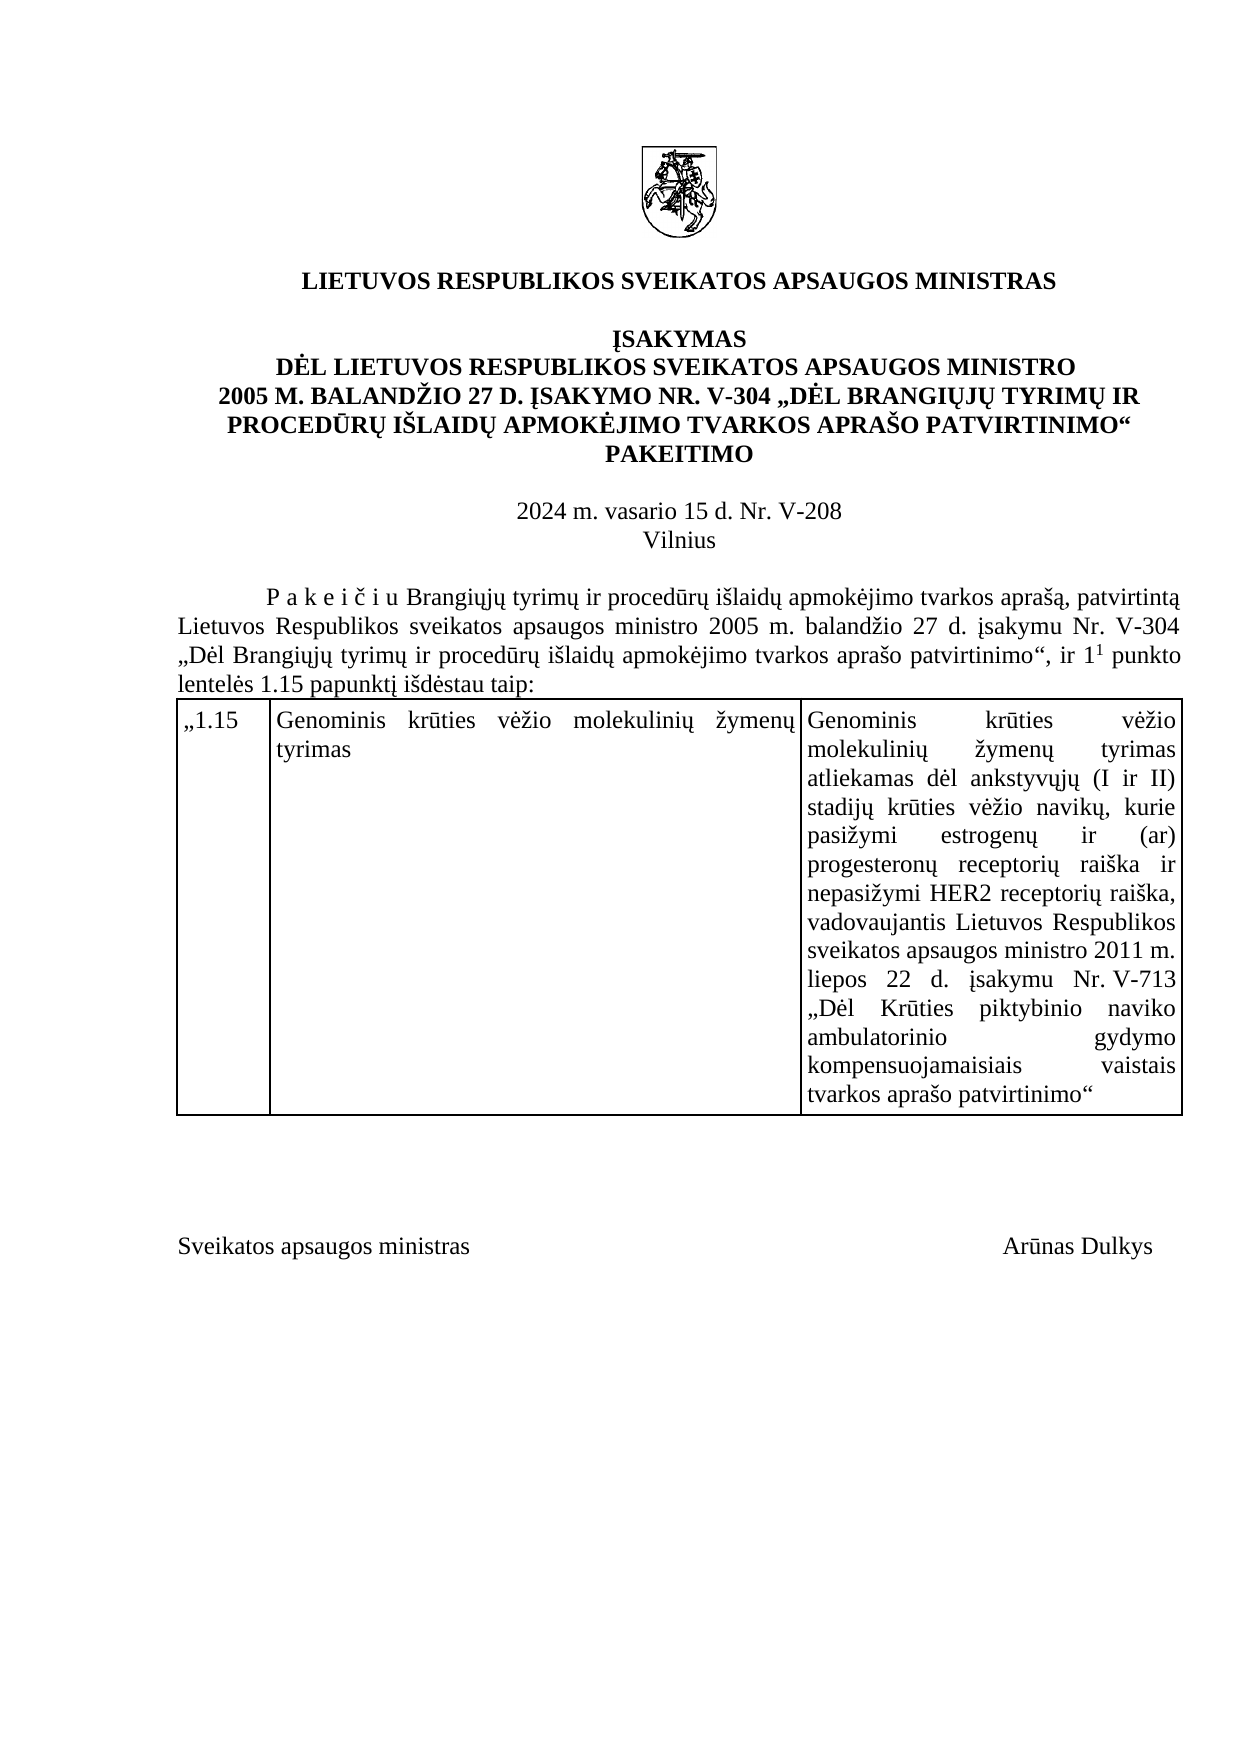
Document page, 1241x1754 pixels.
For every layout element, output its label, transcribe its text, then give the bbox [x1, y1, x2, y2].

table_header „1.15 [178, 700, 269, 1114]
text Sveikatos apsaugos ministras Arūnas Dulkys [177, 1231, 1181, 1260]
table_header Genominis krūties vėžio molekulinių žymenų tyrimas [271, 700, 800, 1114]
text Vilnius [177, 525, 1181, 554]
text P a k e i č i u Brangiųjų tyrimų ir procedūrų išlaidų apmokėjimo tvarkos aprašą, patvirtintą Lietuvos Respublikos sveikatos apsaugos ministro 2005 m. balandžio 27 d. įsakymu Nr. V-304 „Dėl Brangiųjų tyrimų ir procedūrų išlaidų apmokėjimo tvarkos aprašo patvirtinimo“, ir 11 punkto lentelės 1.15 papunktį išdėstau taip: [177, 582, 1181, 697]
table_header Genominis krūties vėžio molekulinių žymenų tyrimas atliekamas dėl ankstyvųjų (I ir II) stadijų krūties vėžio navikų, kurie pasižymi estrogenų ir (ar) progesteronų receptorių raiška ir nepasižymi HER2 receptorių raiška, vadovaujantis Lietuvos Respublikos sveikatos apsaugos ministro 2011 m. liepos 22 d. įsakymu Nr. V-713 „Dėl Krūties piktybinio naviko ambulatorinio gydymo kompensuojamaisiais vaistais tvarkos aprašo patvirtinimo“ [802, 700, 1181, 1114]
text 2024 m. vasario 15 d. Nr. V-208 [177, 496, 1181, 525]
text ĮSAKYMAS [177, 324, 1181, 352]
text 2005 m. balandžio 27 d. įsakymO Nr. V-304 „Dėl Brangiųjų tyrimų ir procedūrų IŠLAIDŲ apmokėjimo tvarkos aprašo patvirtinimo“ PAKEITIMO [177, 381, 1181, 467]
text LIETUVOS RESPUBLIKOS SVEIKATOS APSAUGOS MINISTRAS [177, 266, 1181, 295]
text DĖL Lietuvos Respublikos sveikatos apsaugos ministro [177, 352, 1181, 381]
